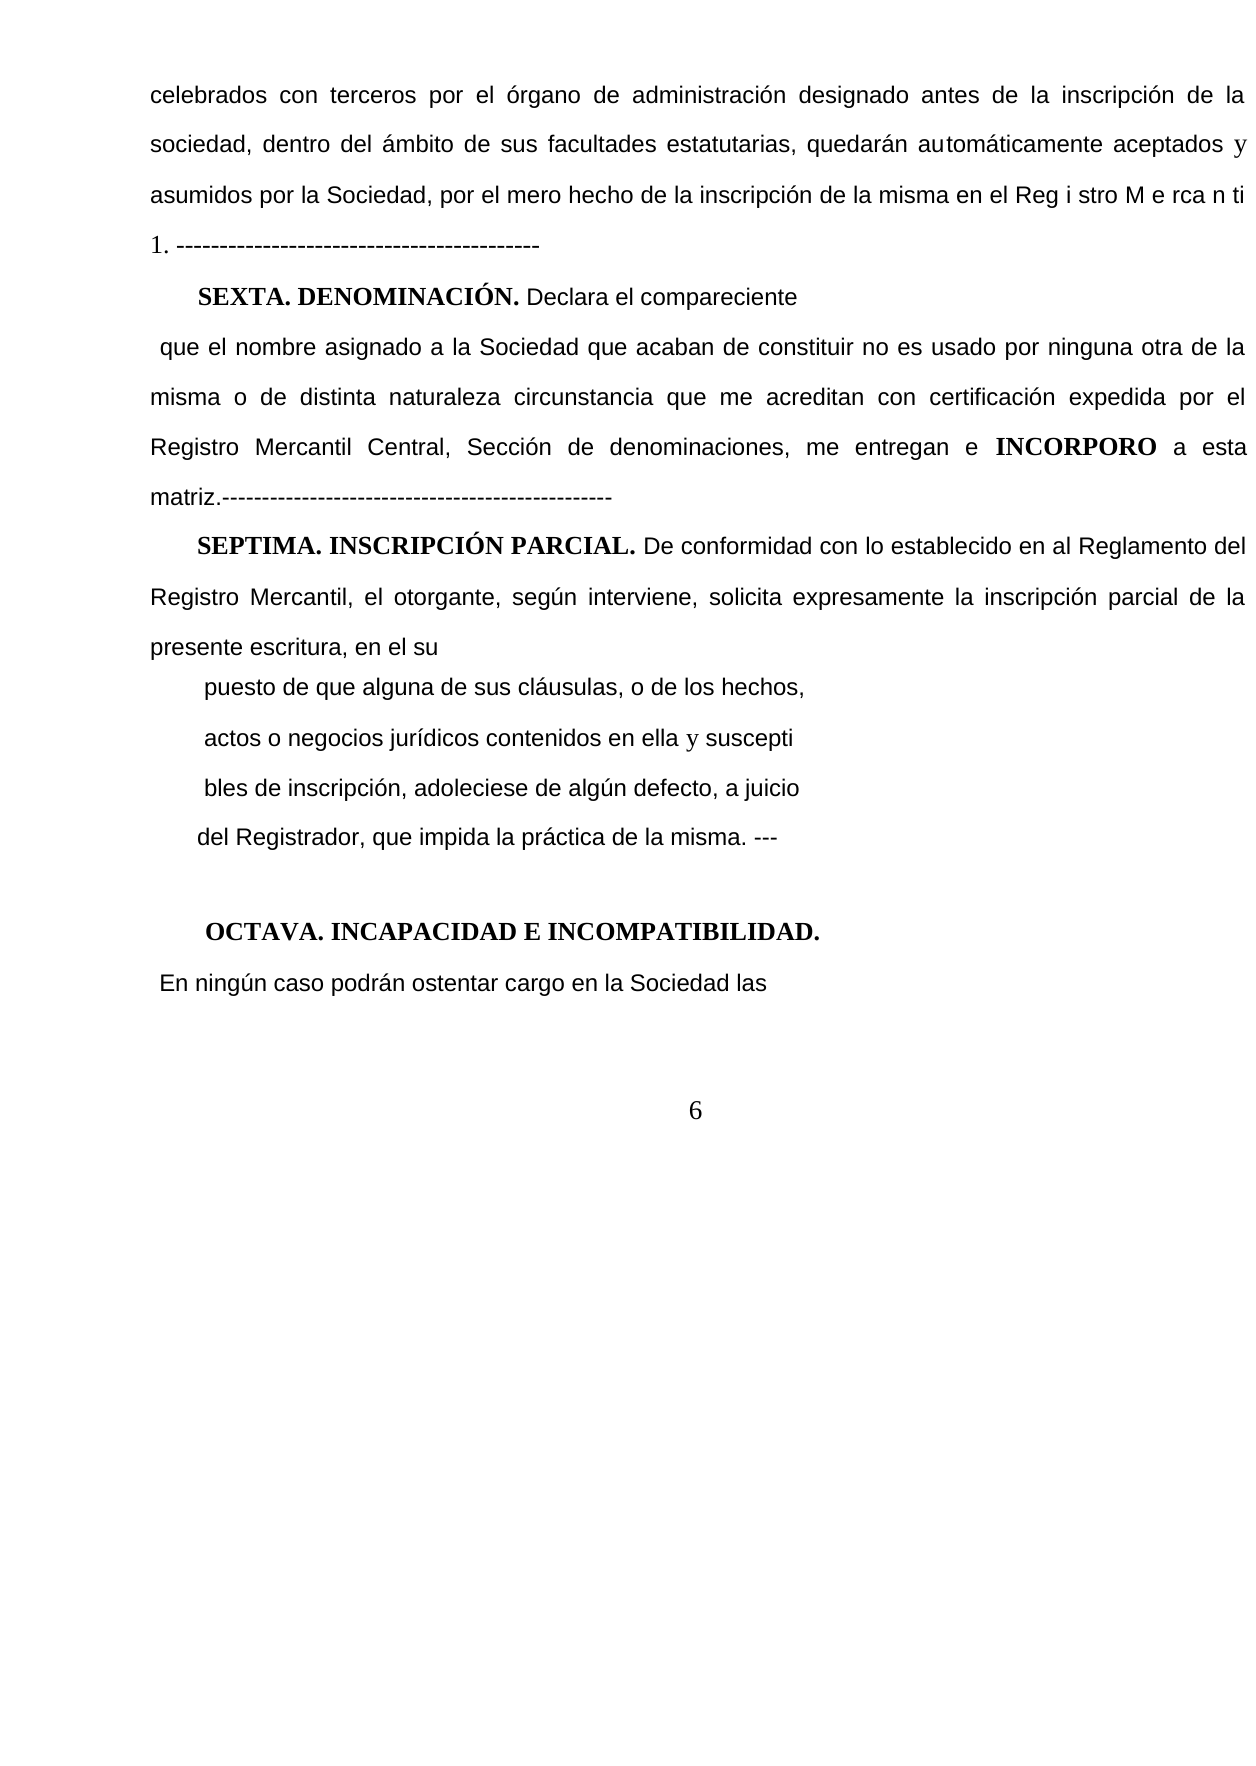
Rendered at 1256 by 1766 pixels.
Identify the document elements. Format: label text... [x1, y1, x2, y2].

text SEXTA. DENOMINACIÓN. Declara el compareciente [150, 281, 1247, 311]
text puesto de que alguna de sus cláusulas, o de los hechos, [157, 673, 1247, 701]
text bles de inscripción, adoleciese de algún defecto, a juicio [157, 773, 1247, 801]
text OCTAVA. INCAPACIDAD E INCOMPATIBILIDAD. [205, 916, 1247, 946]
text que el nombre asignado a la Sociedad que acaban de constituir no es usado por ninguna otra de la misma o de distinta naturaleza circunstancia que me acreditan con certificación expedida por el Registro Mercantil Central, Sección de denominaciones, me entregan e INCORPORO a esta matriz.-------------------------------------------------­ [150, 311, 1247, 511]
text actos o negocios jurídicos contenidos en ella y suscepti­ [157, 722, 1247, 752]
text 6 [150, 1094, 1247, 1125]
text SEPTIMA. INSCRIPCIÓN PARCIAL. De conformidad con lo establecido en al Reglamento del Registro Mercan­til, el otorgante, según interviene, solicita expresamente la inscripción parcial de la presente escritura, en el su­ [150, 511, 1247, 660]
text del Registrador, que impida la práctica de la misma. ---­ [150, 801, 1247, 851]
text En ningún caso podrán ostentar cargo en la Sociedad las [159, 946, 1247, 996]
text celebrados con terceros por el órgano de administración designado antes de la inscripción de la sociedad, dentro del ámbito de sus facultades estatutarias, quedarán au­tomáticamente aceptados y asumidos por la Sociedad, por el mero hecho de la inscripción de la misma en el Reg i stro M e rca n ti 1. ------------------------------------------­ [150, 58, 1247, 259]
